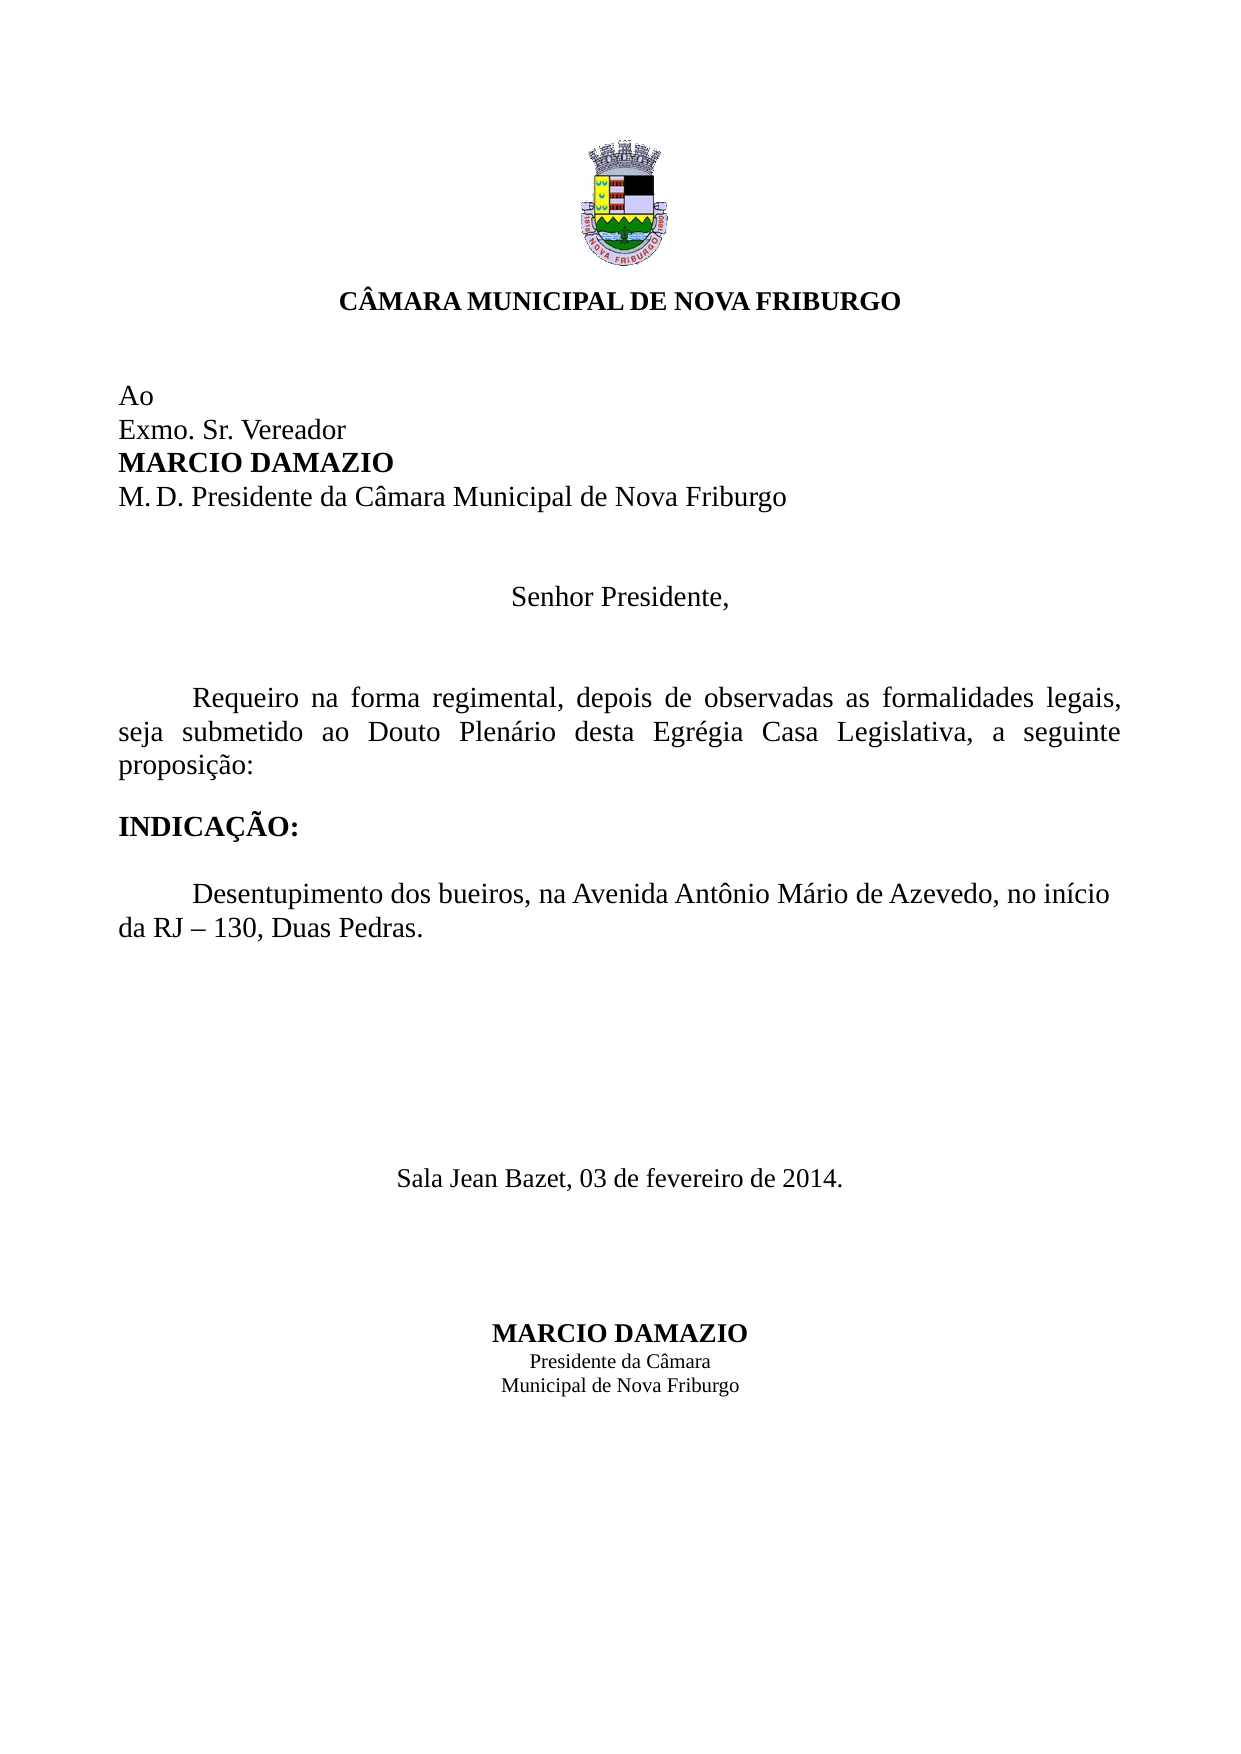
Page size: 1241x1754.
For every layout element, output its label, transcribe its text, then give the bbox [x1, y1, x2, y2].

list D. Presidente da Câmara Municipal de Nova Friburgo [118, 479, 1122, 512]
text Sala Jean Bazet, 03 de fevereiro de 2014. [118, 1162, 1122, 1193]
text Ao [118, 378, 1122, 412]
text Requeiro na forma regimental, depois de observadas as formalidades legais, seja submetido ao Douto Plenário desta Egrégia Casa Legislativa, a seguinte proposição: [118, 680, 1122, 781]
text Municipal de Nova Friburgo [118, 1373, 1122, 1397]
text CÂMARA MUNICIPAL DE NOVA FRIBURGO [118, 285, 1122, 316]
text Desentupimento dos bueiros, na Avenida Antônio Mário de Azevedo, no início da RJ – 130, Duas Pedras. [118, 877, 1122, 944]
text MARCIO DAMAZIO [118, 445, 1122, 479]
text INDICAÇÃO: [118, 809, 1122, 843]
text Exmo. Sr. Vereador [118, 412, 1122, 445]
text Presidente da Câmara [118, 1349, 1122, 1373]
text MARCIO DAMAZIO [118, 1317, 1122, 1349]
picture [566, 127, 674, 276]
text Senhor Presidente, [118, 579, 1122, 613]
